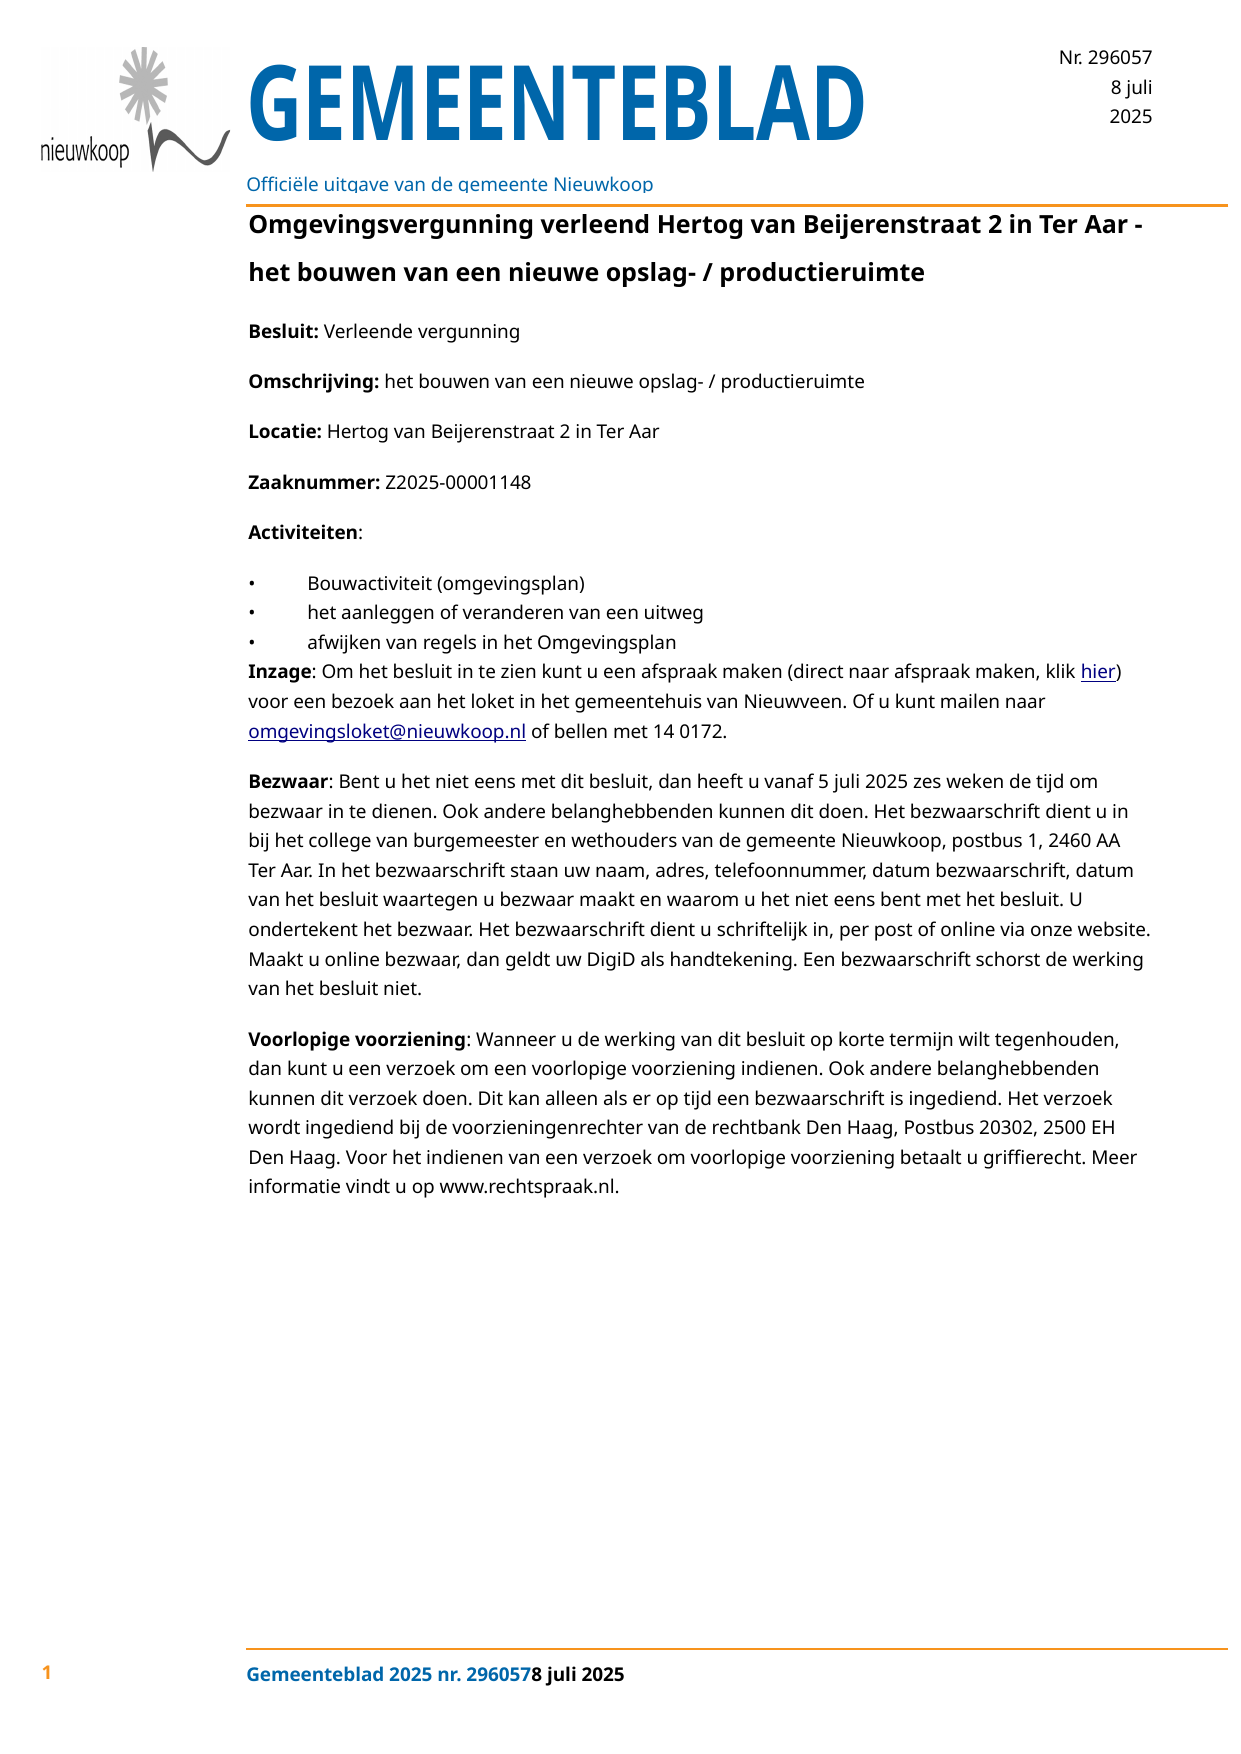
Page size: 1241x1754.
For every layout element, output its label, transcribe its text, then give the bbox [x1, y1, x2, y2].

list het aanleggen of veranderen van een uitweg [248, 599, 1152, 625]
list Bouwactiviteit (omgevingsplan) [248, 570, 1152, 596]
text Activiteiten: [248, 519, 1152, 545]
text Locatie: Hertog van Beijerenstraat 2 in Ter Aar [248, 419, 1152, 444]
text Inzage: Om het besluit in te zien kunt u een afspraak maken (direct naar afspraak maken, klik hier) voor een bezoek aan het loket in het gemeentehuis van Nieuwveen. Of u kunt mailen naar omgevingsloket@nieuwkoop.nl of bellen met 14 0172. [248, 659, 1152, 744]
text Zaaknummer: Z2025-00001148 [248, 469, 1152, 495]
text Omgevingsvergunning verleend Hertog van Beijerenstraat 2 in Ter Aar - het bouwen van een nieuwe opslag- / productieruimte [248, 207, 1152, 288]
text Besluit: Verleende vergunning [248, 318, 1152, 344]
text Bezwaar: Bent u het niet eens met dit besluit, dan heeft u vanaf 5 juli 2025 zes weken de tijd om bezwaar in te dienen. Ook andere belanghebbenden kunnen dit doen. Het bezwaarschrift dient u in bij het college van burgemeester en wethouders van de gemeente Nieuwkoop, postbus 1, 2460 AA Ter Aar. In het bezwaarschrift staan uw naam, adres, telefoonnummer, datum bezwaarschrift, datum van het besluit waartegen u bezwaar maakt en waarom u het niet eens bent met het besluit. U ondertekent het bezwaar. Het bezwaarschrift dient u schriftelijk in, per post of online via onze website. Maakt u online bezwaar, dan geldt uw DigiD als handtekening. Een bezwaarschrift schorst de werking van het besluit niet. [248, 768, 1152, 1001]
text Omschrijving: het bouwen van een nieuwe opslag- / productieruimte [248, 368, 1152, 394]
list afwijken van regels in het Omgevingsplan [248, 629, 1152, 655]
text Voorlopige voorziening: Wanneer u de werking van dit besluit op korte termijn wilt tegenhouden, dan kunt u een verzoek om een voorlopige voorziening indienen. Ook andere belanghebbenden kunnen dit verzoek doen. Dit kan alleen als er op tijd een bezwaarschrift is ingediend. Het verzoek wordt ingediend bij de voorzieningenrechter van de rechtbank Den Haag, Postbus 20302, 2500 EH Den Haag. Voor het indienen van een verzoek om voorlopige voorziening betaalt u griffierecht. Meer informatie vindt u op www.rechtspraak.nl. [248, 1026, 1152, 1199]
picture [41, 47, 231, 172]
